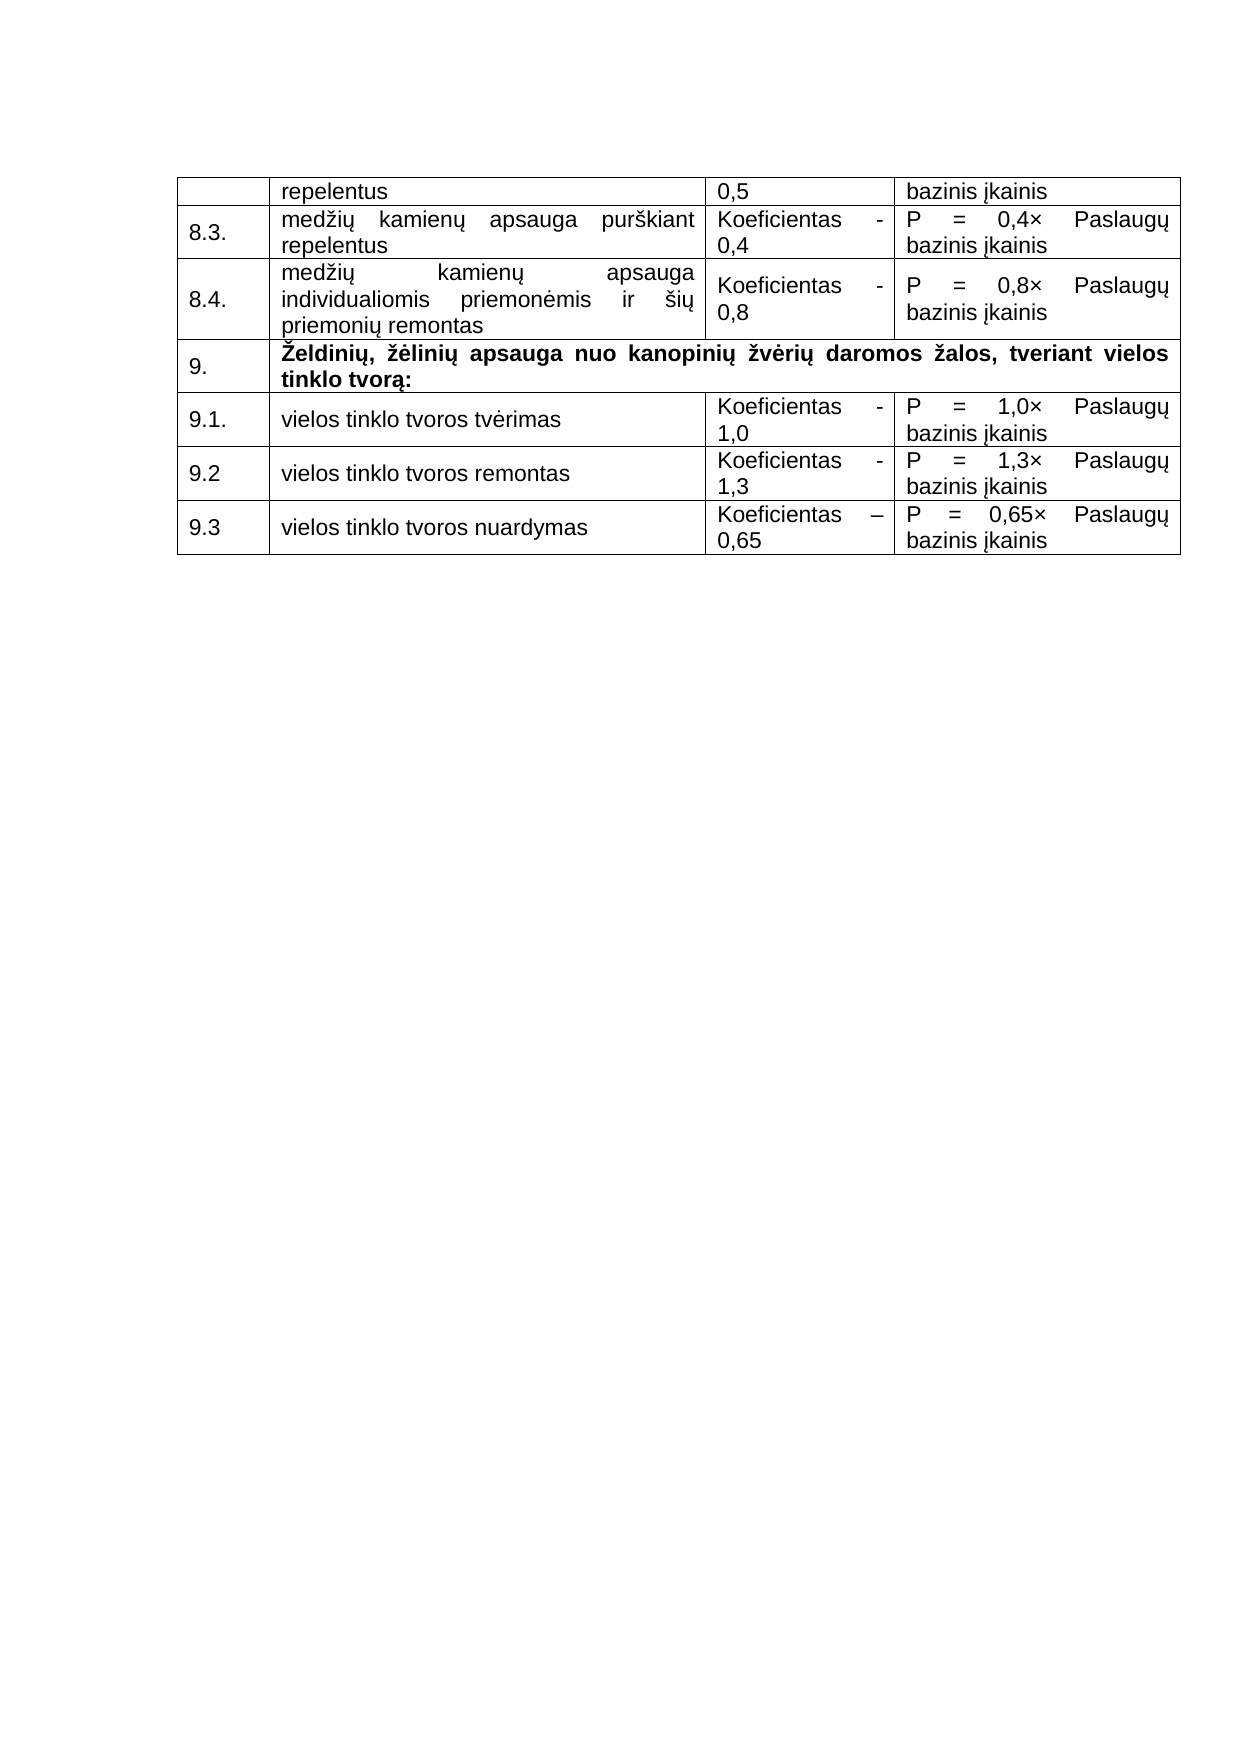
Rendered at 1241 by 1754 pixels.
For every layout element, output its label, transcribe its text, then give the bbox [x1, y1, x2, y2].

table_cell bazinis įkainis [895, 178, 1180, 204]
table_cell 8.3. [178, 206, 269, 258]
table_cell Koeficientas -1,3 [706, 447, 894, 500]
table_cell 9. [178, 340, 269, 392]
table_cell vielos tinklo tvoros tvėrimas [270, 393, 705, 446]
table_cell P = 0,4× Paslaugų bazinis įkainis [895, 206, 1180, 258]
table_cell 9.3 [178, 501, 269, 553]
table_cell medžių kamienų apsauga purškiant repelentus [270, 206, 705, 258]
table_cell 9.1. [178, 393, 269, 446]
table_cell medžių kamienų apsauga individualiomis priemonėmis ir šių priemonių remontas [270, 259, 705, 338]
table_cell repelentus [270, 178, 705, 204]
table_cell P = 1,0× Paslaugų bazinis įkainis [895, 393, 1180, 446]
table_cell vielos tinklo tvoros nuardymas [270, 501, 705, 553]
table_cell Koeficientas – 0,65 [706, 501, 894, 553]
table_cell [178, 178, 269, 204]
table_cell Koeficientas -1,0 [706, 393, 894, 446]
table_cell P = 0,65× Paslaugų bazinis įkainis [895, 501, 1180, 553]
table_cell 9.2 [178, 447, 269, 500]
table_cell P = 0,8× Paslaugų bazinis įkainis [895, 259, 1180, 338]
table_cell Koeficientas -0,8 [706, 259, 894, 338]
table_cell Želdinių, žėlinių apsauga nuo kanopinių žvėrių daromos žalos, tveriant vielos tinklo tvorą: [270, 340, 1180, 392]
table_cell vielos tinklo tvoros remontas [270, 447, 705, 500]
table_cell P = 1,3× Paslaugų bazinis įkainis [895, 447, 1180, 500]
table_cell -0,5 [706, 178, 894, 204]
table_cell Koeficientas -0,4 [706, 206, 894, 258]
table_cell 8.4. [178, 259, 269, 338]
